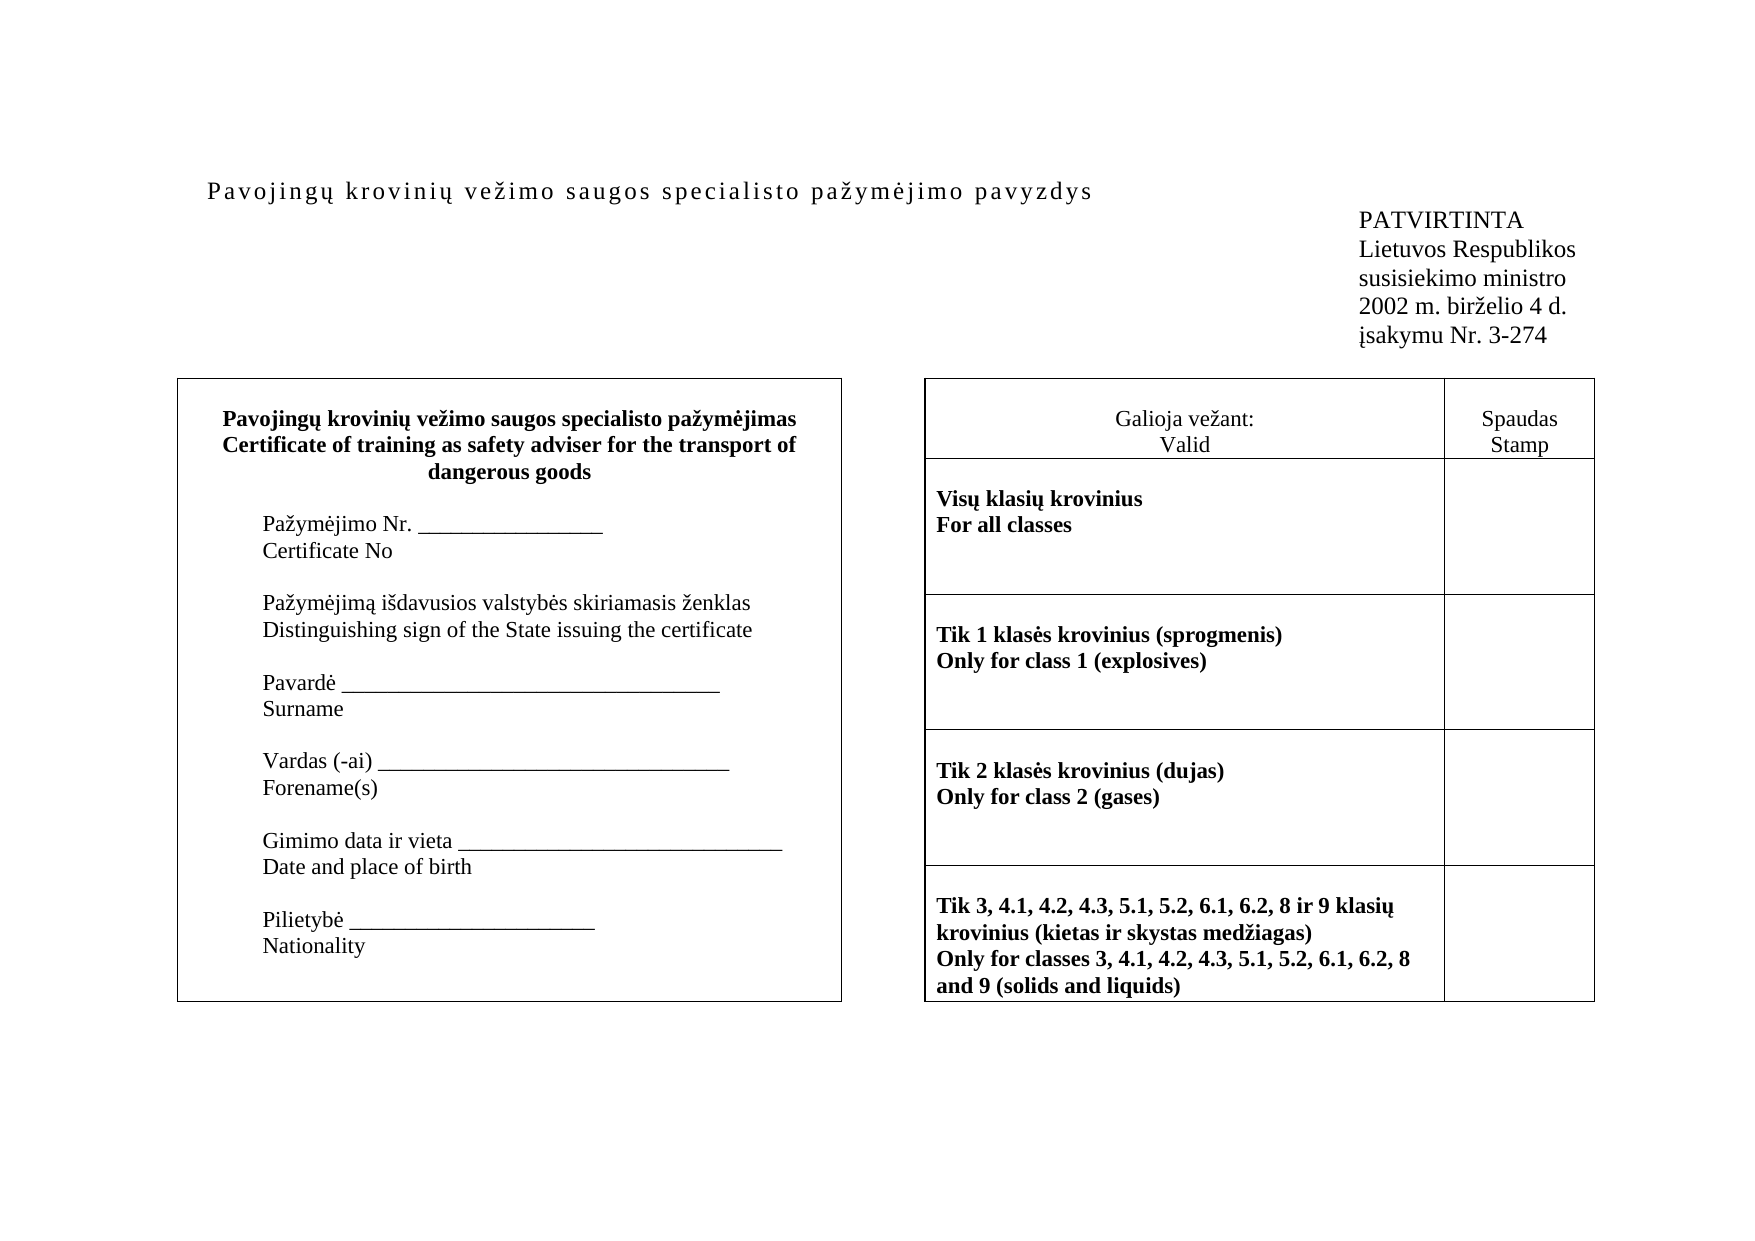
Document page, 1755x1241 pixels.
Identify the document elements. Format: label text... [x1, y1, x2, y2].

text 2002 m. birželio 4 d. [1062, 291, 1695, 320]
table_cell Visų klasių krovinius For all classes [926, 459, 1444, 593]
table_cell Tik 1 klasės krovinius (sprogmenis) Only for class 1 (explosives) [926, 595, 1444, 729]
text susisiekimo ministro [1062, 263, 1695, 291]
text įsakymu Nr. 3-274 [1062, 320, 1695, 349]
table_cell [1445, 866, 1594, 1001]
text Pavojingų krovinių vežimo saugos specialisto pažymėjimo pavyzdys [177, 176, 1695, 205]
text Lietuvos Respublikos [1062, 234, 1695, 263]
text PATVIRTINTA [1062, 205, 1695, 234]
table_cell [1445, 730, 1594, 865]
table_cell Tik 3, 4.1, 4.2, 4.3, 5.1, 5.2, 6.1, 6.2, 8 ir 9 klasių krovinius (kietas ir skystas medžiagas) Only for classes 3, 4.1, 4.2, 4.3, 5.1, 5.2, 6.1, 6.2, 8 and 9 (solids and liquids) [926, 866, 1444, 1001]
table_header Galioja vežant: Valid [926, 379, 1444, 458]
table_cell [1445, 459, 1594, 593]
table_header Pavojingų krovinių vežimo saugos specialisto pažymėjimas Certificate of training as safety adviser for the transport of dangerous goods Pažymėjimo Nr. Certificate No Pažymėjimą išdavusios valstybės skiriamasis ženklas Distinguishing sign of the State issuing the certificate Pavardė Surname Vardas (-ai) Forename(s) Gimimo data ir vieta Date and place of birth Pilietybė Nationality Savininko parašas Signature of holder Galioja iki Valid until Pavojingus krovinius vežančioms įmonėms ir įmonėms, atliekančioms su tokiu vežimu susijusius krovos darbus, pavojingus krovinius leidžiama vežti šiais keliais: For undertakings which transport dangerous goods and for undertakings which carry out related loading or unloading:  automobilių keliais  geležinkeliais by road by rail  vidaus vandenų keliais by inland waterway Išdavė Issued by (institucijos pavadinimas) Data Parašas Date Signature [178, 379, 841, 1001]
table_cell Tik 2 klasės krovinius (dujas) Only for class 2 (gases) [926, 730, 1444, 865]
table_cell [1445, 595, 1594, 729]
table_header Spaudas Stamp [1445, 379, 1594, 458]
table_header [842, 378, 924, 1001]
